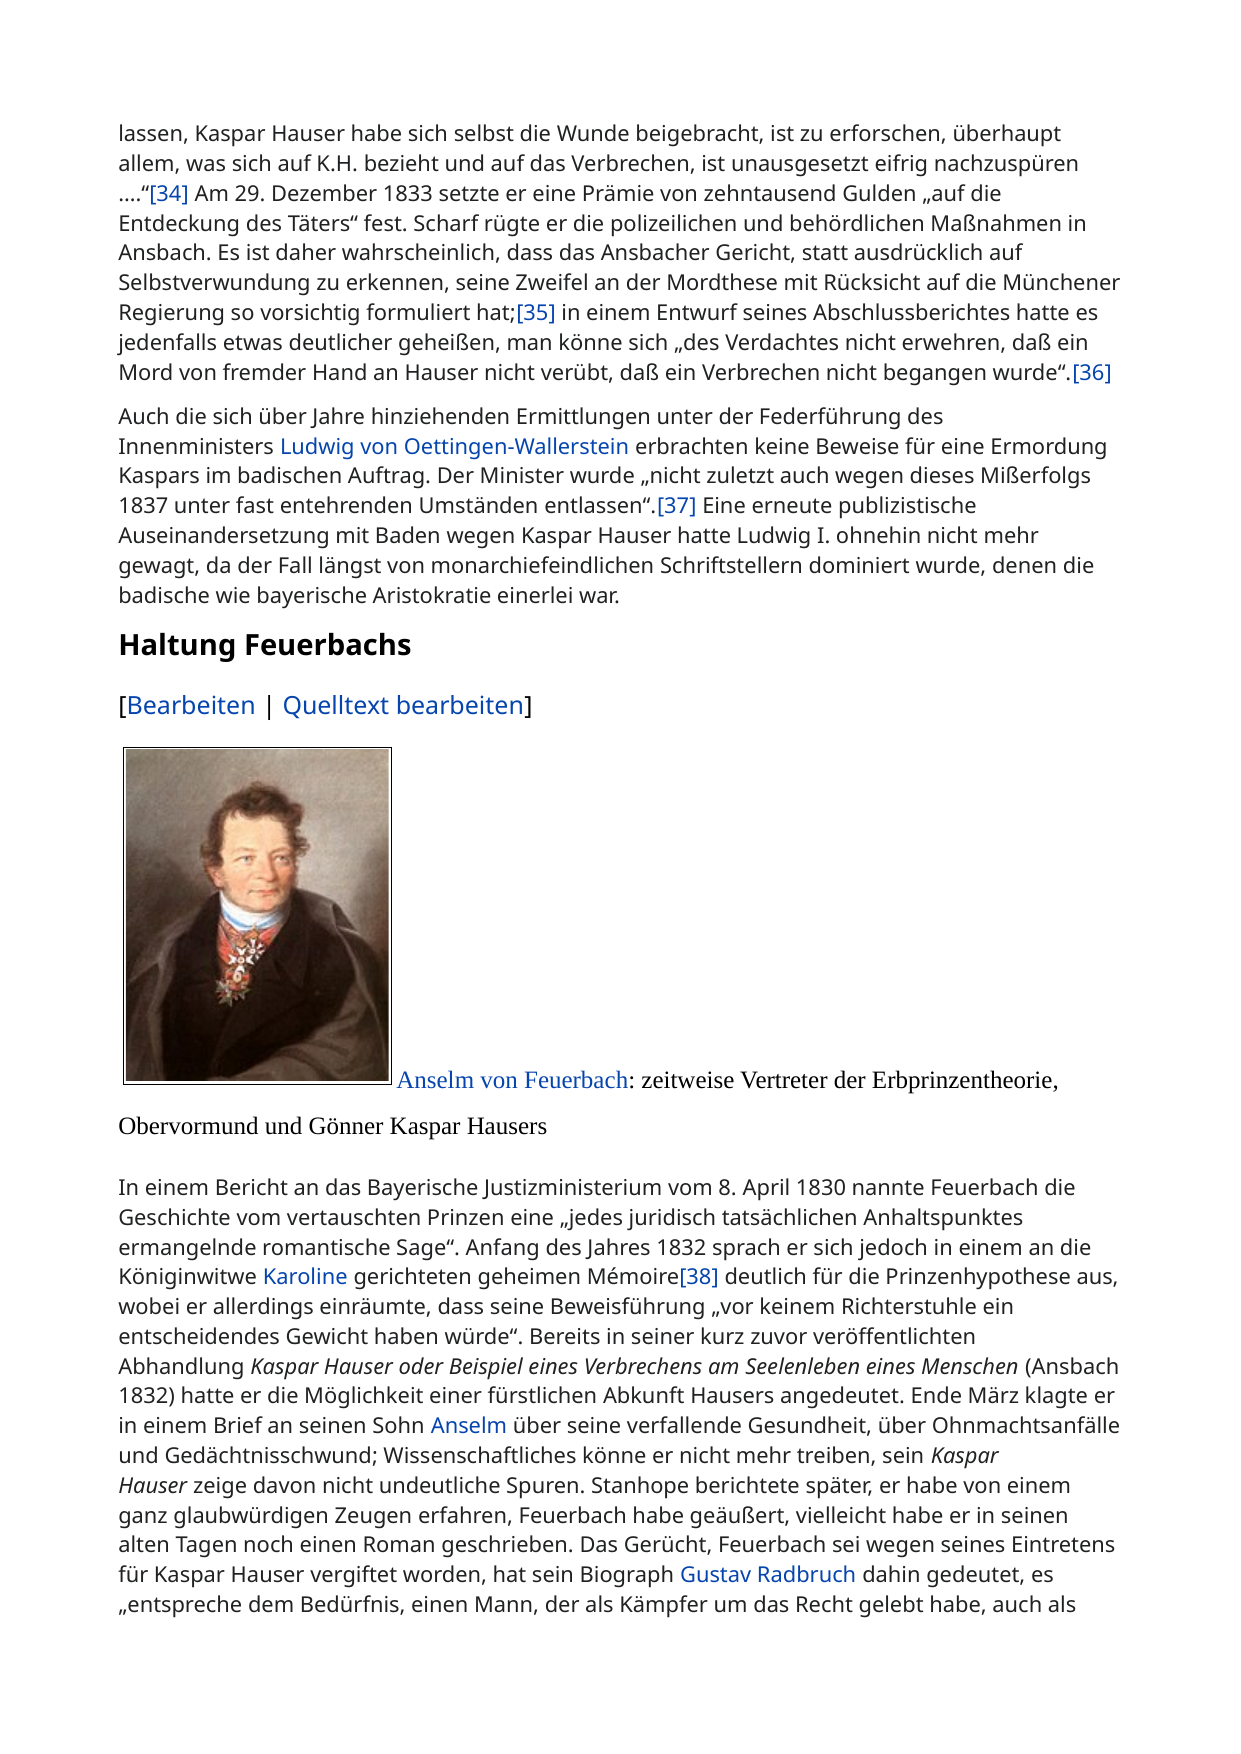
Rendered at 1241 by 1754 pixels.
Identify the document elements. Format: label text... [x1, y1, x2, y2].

subtitle Haltung Feuerbachs [118, 624, 1122, 664]
picture [125, 749, 389, 1081]
text Auch die sich über Jahre hinziehenden Ermittlungen unter der Federführung des Innenministers Ludwig von Oettingen-Wallerstein erbrachten keine Beweise für eine Ermordung Kaspars im badischen Auftrag. Der Minister wurde „nicht zuletzt auch wegen dieses Mißerfolgs 1837 unter fast entehrenden Umständen entlassen“.[37] Eine erneute publizistische Auseinandersetzung mit Baden wegen Kaspar Hauser hatte Ludwig I. ohnehin nicht mehr gewagt, da der Fall längst von monarchiefeindlichen Schriftstellern dominiert wurde, denen die badische wie bayerische Aristokratie einerlei war. [118, 401, 1122, 609]
text Anselm von Feuerbach: zeitweise Vertreter der Erbprinzentheorie, Obervormund und Gönner Kaspar Hausers [118, 742, 1122, 1140]
text lassen, Kaspar Hauser habe sich selbst die Wunde beigebracht, ist zu erforschen, überhaupt allem, was sich auf K.H. bezieht und auf das Verbrechen, ist unausgesetzt eifrig nachzuspüren ….“[34] Am 29. Dezember 1833 setzte er eine Prämie von zehntausend Gulden „auf die Entdeckung des Täters“ fest. Scharf rügte er die polizeilichen und behördlichen Maßnahmen in Ansbach. Es ist daher wahrscheinlich, dass das Ansbacher Gericht, statt ausdrücklich auf Selbstverwundung zu erkennen, seine Zweifel an der Mordthese mit Rücksicht auf die Münchener Regierung so vorsichtig formuliert hat;[35] in einem Entwurf seines Abschlussberichtes hatte es jedenfalls etwas deutlicher geheißen, man könne sich „des Verdachtes nicht erwehren, daß ein Mord von fremder Hand an Hauser nicht verübt, daß ein Verbrechen nicht begangen wurde“.[36] [118, 118, 1122, 386]
text [Bearbeiten | Quelltext bearbeiten] [118, 687, 1122, 721]
text In einem Bericht an das Bayerische Justizministerium vom 8. April 1830 nannte Feuerbach die Geschichte vom vertauschten Prinzen eine „jedes juridisch tatsächlichen Anhaltspunktes ermangelnde romantische Sage“. Anfang des Jahres 1832 sprach er sich jedoch in einem an die Königinwitwe Karoline gerichteten geheimen Mémoire[38] deutlich für die Prinzenhypothese aus, wobei er allerdings einräumte, dass seine Beweisführung „vor keinem Richterstuhle ein entscheidendes Gewicht haben würde“. Bereits in seiner kurz zuvor veröffentlichten Abhandlung Kaspar Hauser oder Beispiel eines Verbrechens am Seelenleben eines Menschen (Ansbach 1832) hatte er die Möglichkeit einer fürstlichen Abkunft Hausers angedeutet. Ende März klagte er in einem Brief an seinen Sohn Anselm über seine verfallende Gesundheit, über Ohnmachtsanfälle und Gedächtnisschwund; Wissenschaftliches könne er nicht mehr treiben, sein Kaspar Hauser zeige davon nicht undeutliche Spuren. Stanhope berichtete später, er habe von einem ganz glaubwürdigen Zeugen erfahren, Feuerbach habe geäußert, vielleicht habe er in seinen alten Tagen noch einen Roman geschrieben. Das Gerücht, Feuerbach sei wegen seines Eintretens für Kaspar Hauser vergiftet worden, hat sein Biograph Gustav Radbruch dahin gedeutet, es „entspreche dem Bedürfnis, einen Mann, der als Kämpfer um das Recht gelebt habe, auch als [118, 1172, 1122, 1619]
